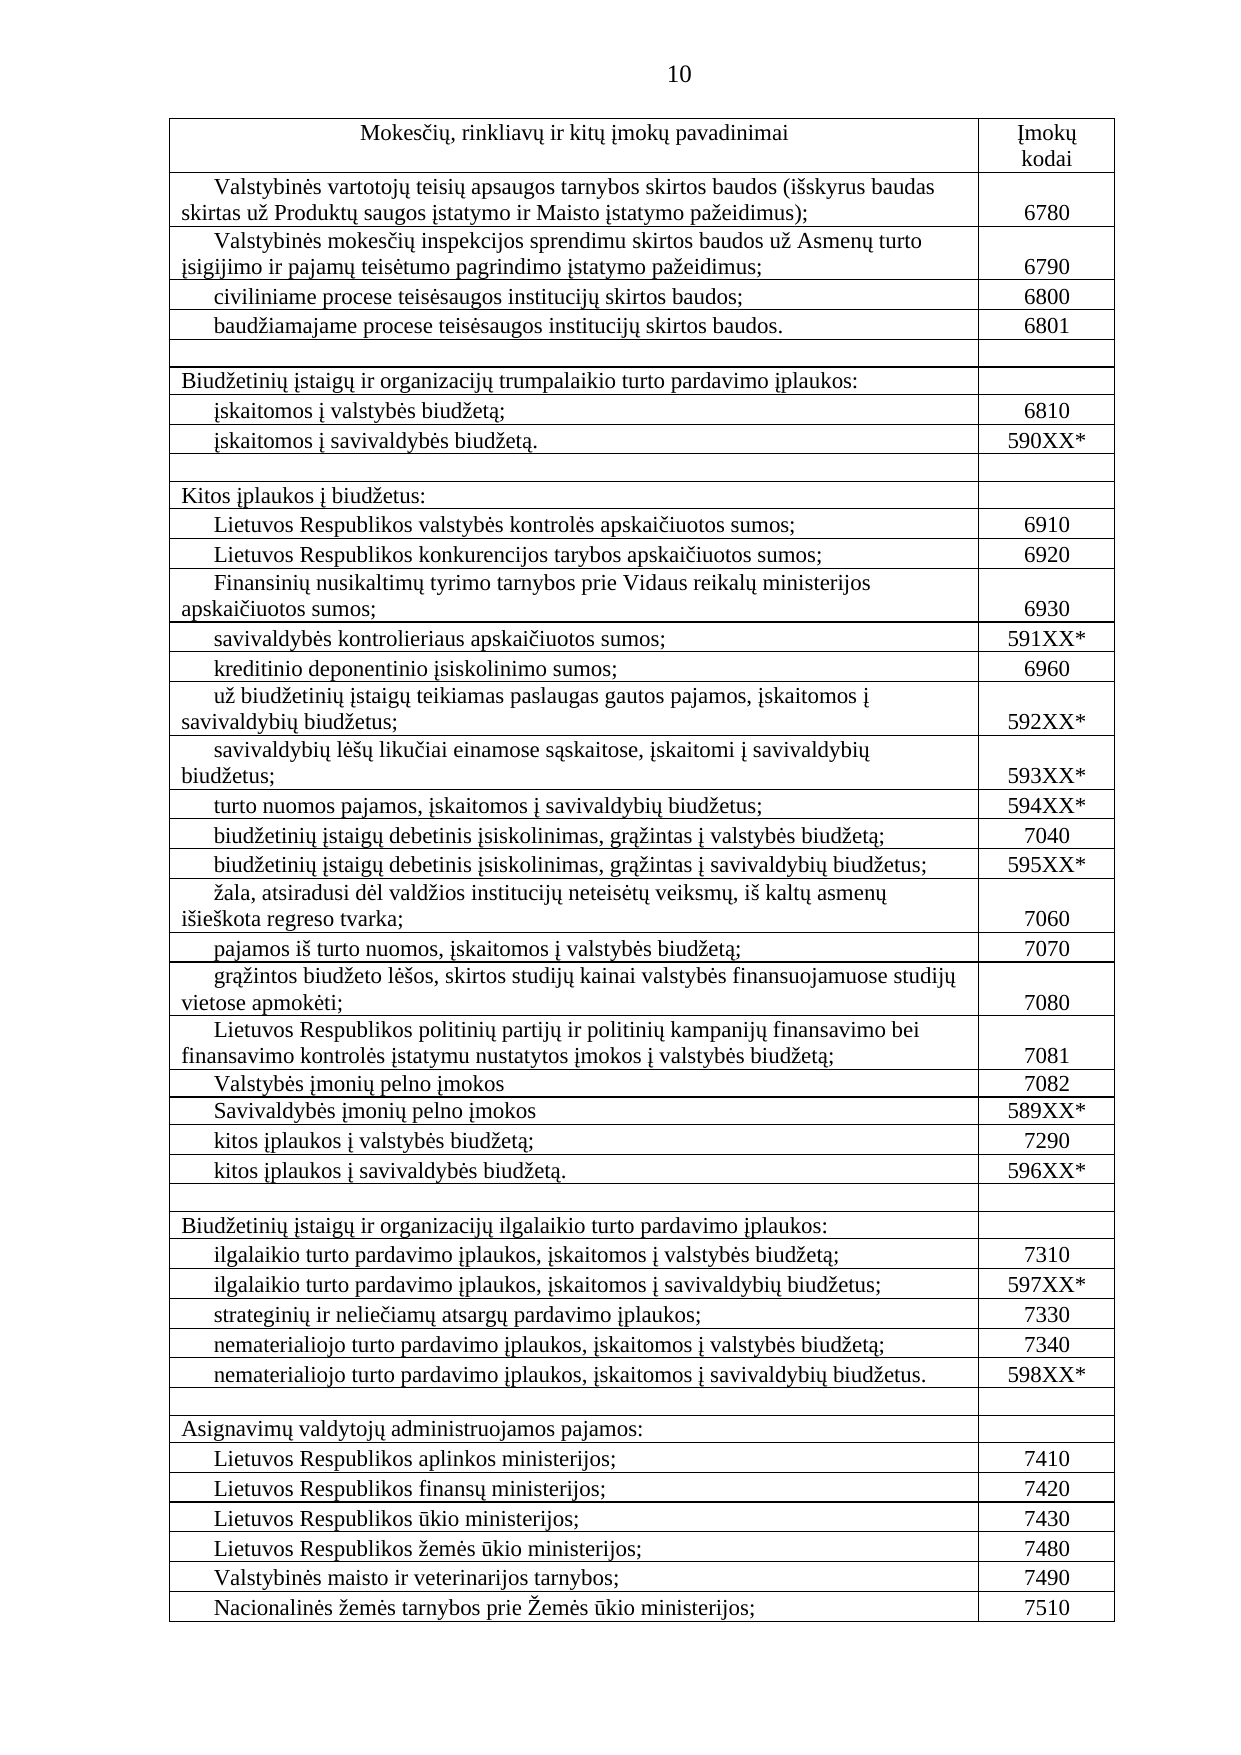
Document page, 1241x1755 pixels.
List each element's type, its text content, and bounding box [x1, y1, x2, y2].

table_cell civiliniame procese teisėsaugos institucijų skirtos baudos; [170, 280, 978, 309]
table_cell [1115, 1069, 1126, 1096]
table_cell [1115, 1154, 1126, 1183]
table_cell ilgalaikio turto pardavimo įplaukos, įskaitomos į valstybės biudžetą; [170, 1239, 978, 1268]
table_cell [1115, 1238, 1126, 1268]
table_cell kitos įplaukos į valstybės biudžetą; [170, 1125, 978, 1153]
table_cell 6930 [979, 569, 1114, 621]
table_cell [1115, 1268, 1126, 1298]
table_cell [170, 1388, 978, 1414]
table_cell 597XX* [979, 1269, 1114, 1298]
table_cell [1115, 1211, 1126, 1238]
table_cell [1115, 878, 1126, 932]
table_cell [1115, 1328, 1126, 1357]
table_cell 7420 [979, 1473, 1114, 1501]
table_cell 6810 [979, 395, 1114, 423]
table_cell biudžetinių įstaigų debetinis įsiskolinimas, grąžintas į savivaldybių biudžetus; [170, 849, 978, 878]
table_cell 595XX* [979, 849, 1114, 878]
table_cell [1115, 651, 1126, 681]
table_cell [979, 368, 1114, 394]
table_cell Biudžetinių įstaigų ir organizacijų trumpalaikio turto pardavimo įplaukos: [170, 368, 978, 394]
table_cell Lietuvos Respublikos finansų ministerijos; [170, 1473, 978, 1501]
table_cell 7330 [979, 1299, 1114, 1327]
table_cell 6800 [979, 280, 1114, 309]
table_cell [979, 1416, 1114, 1442]
table_cell [1115, 172, 1126, 226]
table_cell [1115, 681, 1126, 735]
table_cell [1115, 508, 1126, 538]
table_cell [1115, 453, 1126, 481]
table_cell Finansinių nusikaltimų tyrimo tarnybos prie Vidaus reikalų ministerijos apskaičiuotos sumos; [170, 569, 978, 621]
table_cell nematerialiojo turto pardavimo įplaukos, įskaitomos į valstybės biudžetą; [170, 1329, 978, 1357]
table_cell 598XX* [979, 1358, 1114, 1387]
table_cell žala, atsiradusi dėl valdžios institucijų neteisėtų veiksmų, iš kaltų asmenų išieškota regreso tvarka; [170, 879, 978, 932]
table_cell [1115, 1015, 1126, 1069]
table_cell [1115, 1124, 1126, 1153]
table_cell 7340 [979, 1329, 1114, 1357]
table_cell turto nuomos pajamos, įskaitomos į savivaldybių biudžetus; [170, 790, 978, 818]
table_cell [1115, 1591, 1126, 1621]
table_cell Savivaldybės įmonių pelno įmokos [170, 1098, 978, 1124]
table_cell savivaldybės kontrolieriaus apskaičiuotos sumos; [170, 623, 978, 651]
table_header Mokesčių, rinkliavų ir kitų įmokų pavadinimai [170, 119, 978, 172]
table_cell 7410 [979, 1443, 1114, 1472]
table_cell Kitos įplaukos į biudžetus: [170, 482, 978, 508]
table_cell 593XX* [979, 736, 1114, 788]
table_cell Valstybinės vartotojų teisių apsaugos tarnybos skirtos baudos (išskyrus baudas skirtas už Produktų saugos įstatymo ir Maisto įstatymo pažeidimus); [170, 173, 978, 226]
table_cell [979, 482, 1114, 508]
table_cell Valstybinės maisto ir veterinarijos tarnybos; [170, 1562, 978, 1591]
table_cell Lietuvos Respublikos valstybės kontrolės apskaičiuotos sumos; [170, 509, 978, 538]
table_cell 7310 [979, 1239, 1114, 1268]
table_cell strateginių ir neliečiamų atsargų pardavimo įplaukos; [170, 1299, 978, 1327]
table_cell kitos įplaukos į savivaldybės biudžetą. [170, 1155, 978, 1183]
table_cell Lietuvos Respublikos ūkio ministerijos; [170, 1503, 978, 1531]
table_cell 7082 [979, 1070, 1114, 1096]
table_cell Nacionalinės žemės tarnybos prie Žemės ūkio ministerijos; [170, 1592, 978, 1621]
table_cell [1115, 789, 1126, 818]
table_cell [1115, 1415, 1126, 1442]
table_cell 7510 [979, 1592, 1114, 1621]
table_cell [1115, 735, 1126, 788]
table_cell [170, 340, 978, 366]
table_cell 591XX* [979, 623, 1114, 651]
table_cell [1115, 1561, 1126, 1591]
table_cell Lietuvos Respublikos politinių partijų ir politinių kampanijų finansavimo bei finansavimo kontrolės įstatymu nustatytos įmokos į valstybės biudžetą; [170, 1016, 978, 1069]
table_cell 7040 [979, 819, 1114, 848]
table_cell 6960 [979, 652, 1114, 681]
table_cell [1115, 279, 1126, 309]
table_cell [1115, 848, 1126, 878]
table_cell [1115, 568, 1126, 621]
table_cell Valstybinės mokesčių inspekcijos sprendimu skirtos baudos už Asmenų turto įsigijimo ir pajamų teisėtumo pagrindimo įstatymo pažeidimus; [170, 227, 978, 279]
table_cell [170, 454, 978, 481]
table_cell 7081 [979, 1016, 1114, 1069]
table_cell [979, 454, 1114, 481]
table_cell [1115, 1298, 1126, 1327]
table_cell [1115, 1531, 1126, 1561]
table_cell [1115, 481, 1126, 508]
table_cell ilgalaikio turto pardavimo įplaukos, įskaitomos į savivaldybių biudžetus; [170, 1269, 978, 1298]
table_header [1115, 118, 1126, 172]
table_cell nematerialiojo turto pardavimo įplaukos, įskaitomos į savivaldybių biudžetus. [170, 1358, 978, 1387]
table_cell [1115, 339, 1126, 366]
table_cell 7290 [979, 1125, 1114, 1153]
table_cell Biudžetinių įstaigų ir organizacijų ilgalaikio turto pardavimo įplaukos: [170, 1212, 978, 1238]
table_cell 7070 [979, 933, 1114, 961]
table_cell [1115, 538, 1126, 568]
table_cell 7080 [979, 963, 1114, 1015]
table_cell [1115, 424, 1126, 453]
table_cell [1115, 394, 1126, 423]
table_cell Asignavimų valdytojų administruojamos pajamos: [170, 1416, 978, 1442]
table_cell [170, 1184, 978, 1211]
table_cell 6920 [979, 539, 1114, 568]
table_cell 7490 [979, 1562, 1114, 1591]
table_cell [1115, 818, 1126, 848]
table_cell įskaitomos į savivaldybės biudžetą. [170, 425, 978, 453]
table_cell 6801 [979, 310, 1114, 339]
table_cell Valstybės įmonių pelno įmokos [170, 1070, 978, 1096]
table_cell už biudžetinių įstaigų teikiamas paslaugas gautos pajamos, įskaitomos į savivaldybių biudžetus; [170, 682, 978, 735]
table_cell 596XX* [979, 1155, 1114, 1183]
table_cell 6780 [979, 173, 1114, 226]
table_cell 590XX* [979, 425, 1114, 453]
table_cell biudžetinių įstaigų debetinis įsiskolinimas, grąžintas į valstybės biudžetą; [170, 819, 978, 848]
table_cell [1115, 621, 1126, 651]
table_cell savivaldybių lėšų likučiai einamose sąskaitose, įskaitomi į savivaldybių biudžetus; [170, 736, 978, 788]
table_cell [1115, 1183, 1126, 1211]
table_cell 7430 [979, 1503, 1114, 1531]
table_header Įmokų kodai [979, 119, 1114, 172]
table_cell 6910 [979, 509, 1114, 538]
table_cell Lietuvos Respublikos aplinkos ministerijos; [170, 1443, 978, 1472]
table_cell [979, 1388, 1114, 1414]
table_cell [979, 340, 1114, 366]
table_cell pajamos iš turto nuomos, įskaitomos į valstybės biudžetą; [170, 933, 978, 961]
table_cell įskaitomos į valstybės biudžetą; [170, 395, 978, 423]
table_cell [1115, 1442, 1126, 1472]
table_cell [1115, 1357, 1126, 1387]
table_cell [979, 1184, 1114, 1211]
table_cell 6790 [979, 227, 1114, 279]
table_cell [1115, 1472, 1126, 1501]
table_cell 589XX* [979, 1098, 1114, 1124]
table_cell baudžiamajame procese teisėsaugos institucijų skirtos baudos. [170, 310, 978, 339]
table_cell [1115, 1096, 1126, 1124]
table_cell 594XX* [979, 790, 1114, 818]
table_cell kreditinio deponentinio įsiskolinimo sumos; [170, 652, 978, 681]
table_cell [979, 1212, 1114, 1238]
table_cell [1115, 1387, 1126, 1414]
table_cell 7060 [979, 879, 1114, 932]
table_cell grąžintos biudžeto lėšos, skirtos studijų kainai valstybės finansuojamuose studijų vietose apmokėti; [170, 963, 978, 1015]
table_cell [1115, 309, 1126, 339]
table_cell [1115, 366, 1126, 394]
table_cell [1115, 932, 1126, 961]
table_cell 592XX* [979, 682, 1114, 735]
table_cell [1115, 226, 1126, 279]
table_cell Lietuvos Respublikos konkurencijos tarybos apskaičiuotos sumos; [170, 539, 978, 568]
table_cell [1115, 1501, 1126, 1531]
table_cell 7480 [979, 1532, 1114, 1561]
table_cell Lietuvos Respublikos žemės ūkio ministerijos; [170, 1532, 978, 1561]
table_cell [1115, 961, 1126, 1015]
